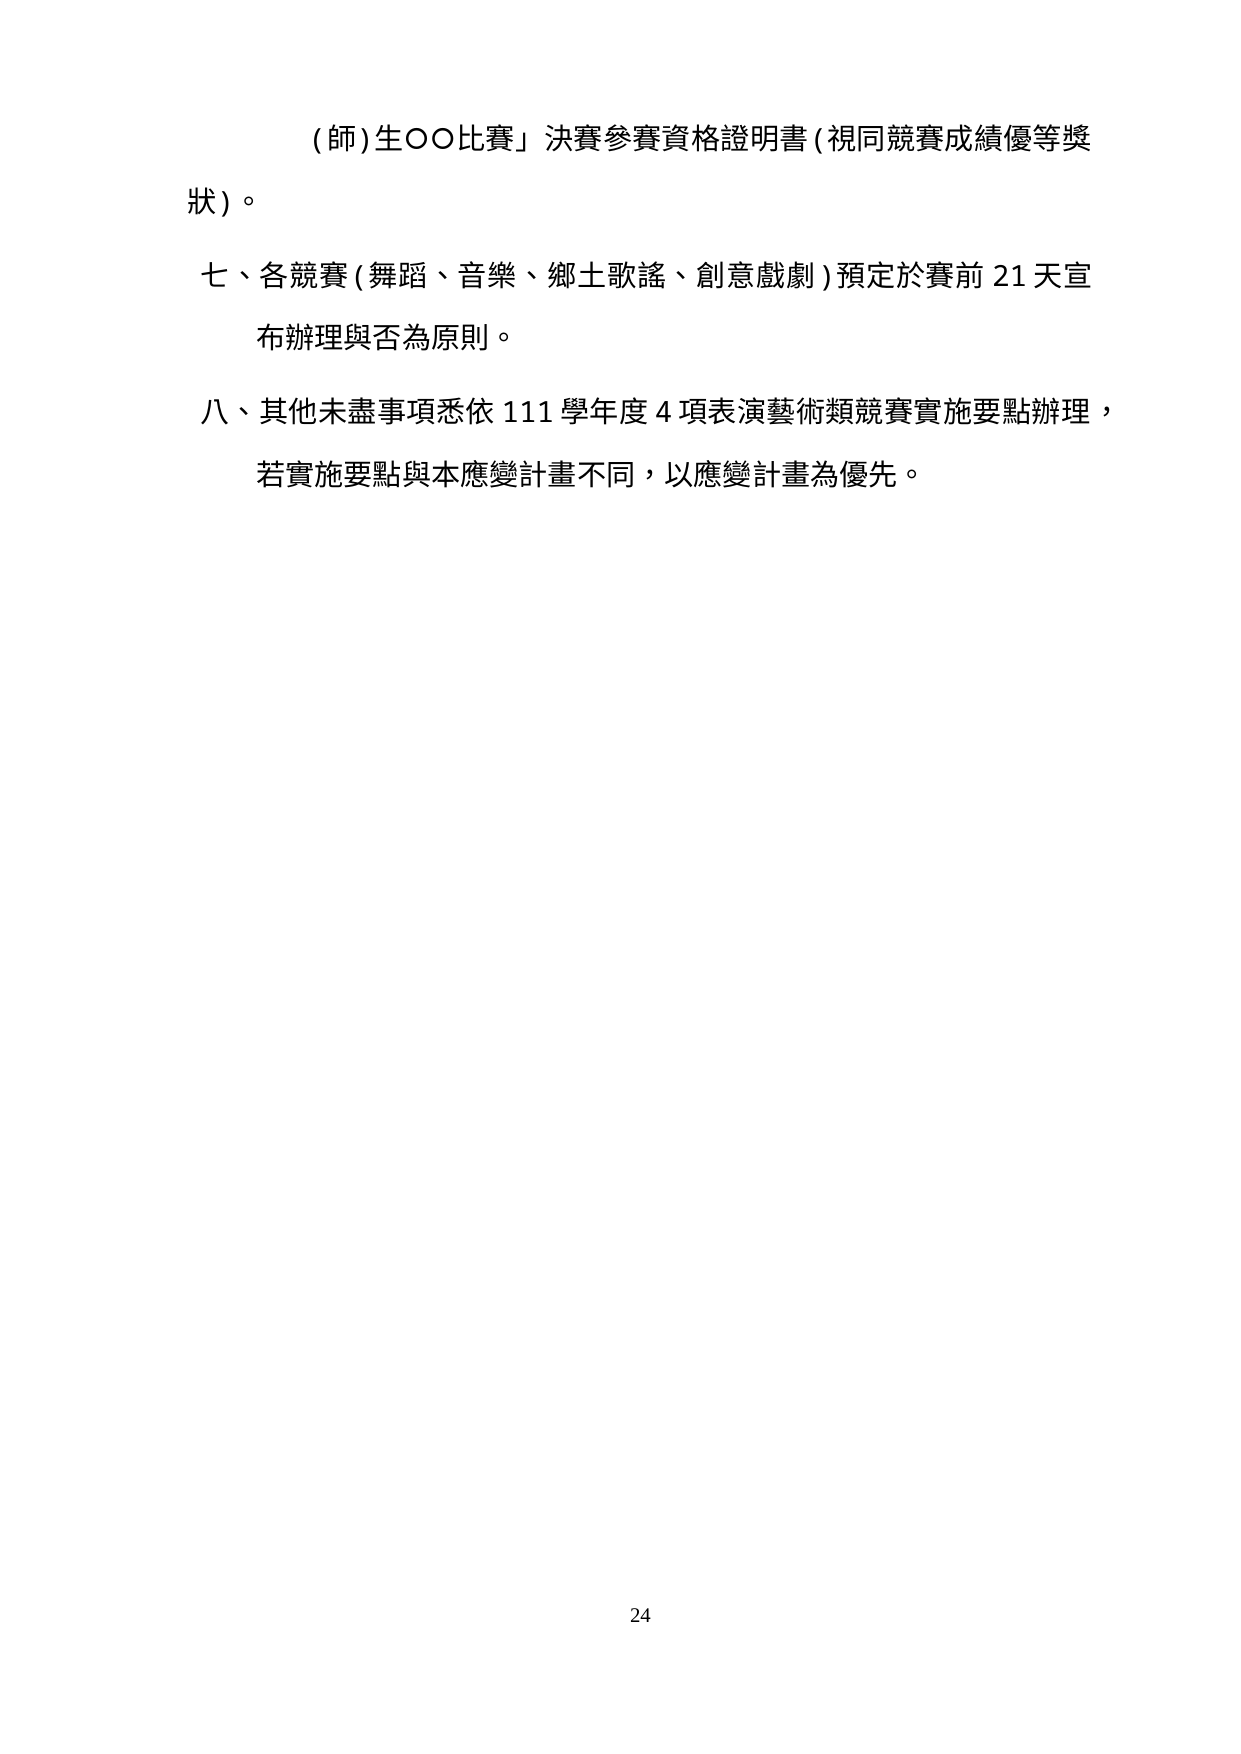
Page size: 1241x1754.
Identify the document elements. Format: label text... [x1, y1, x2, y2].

text (師)生比賽」決賽參賽資格證明書(視同競賽成績優等獎狀)。 [167, 96, 1093, 221]
text 八、其他未盡事項悉依111學年度4項表演藝術類競賽實施要點辦理，若實施要點與本應變計畫不同，以應變計畫為優先。 [200, 368, 1093, 493]
text 七、各競賽(舞蹈、音樂、鄉土歌謠、創意戲劇)預定於賽前21天宣布辦理與否為原則。 [200, 232, 1093, 357]
